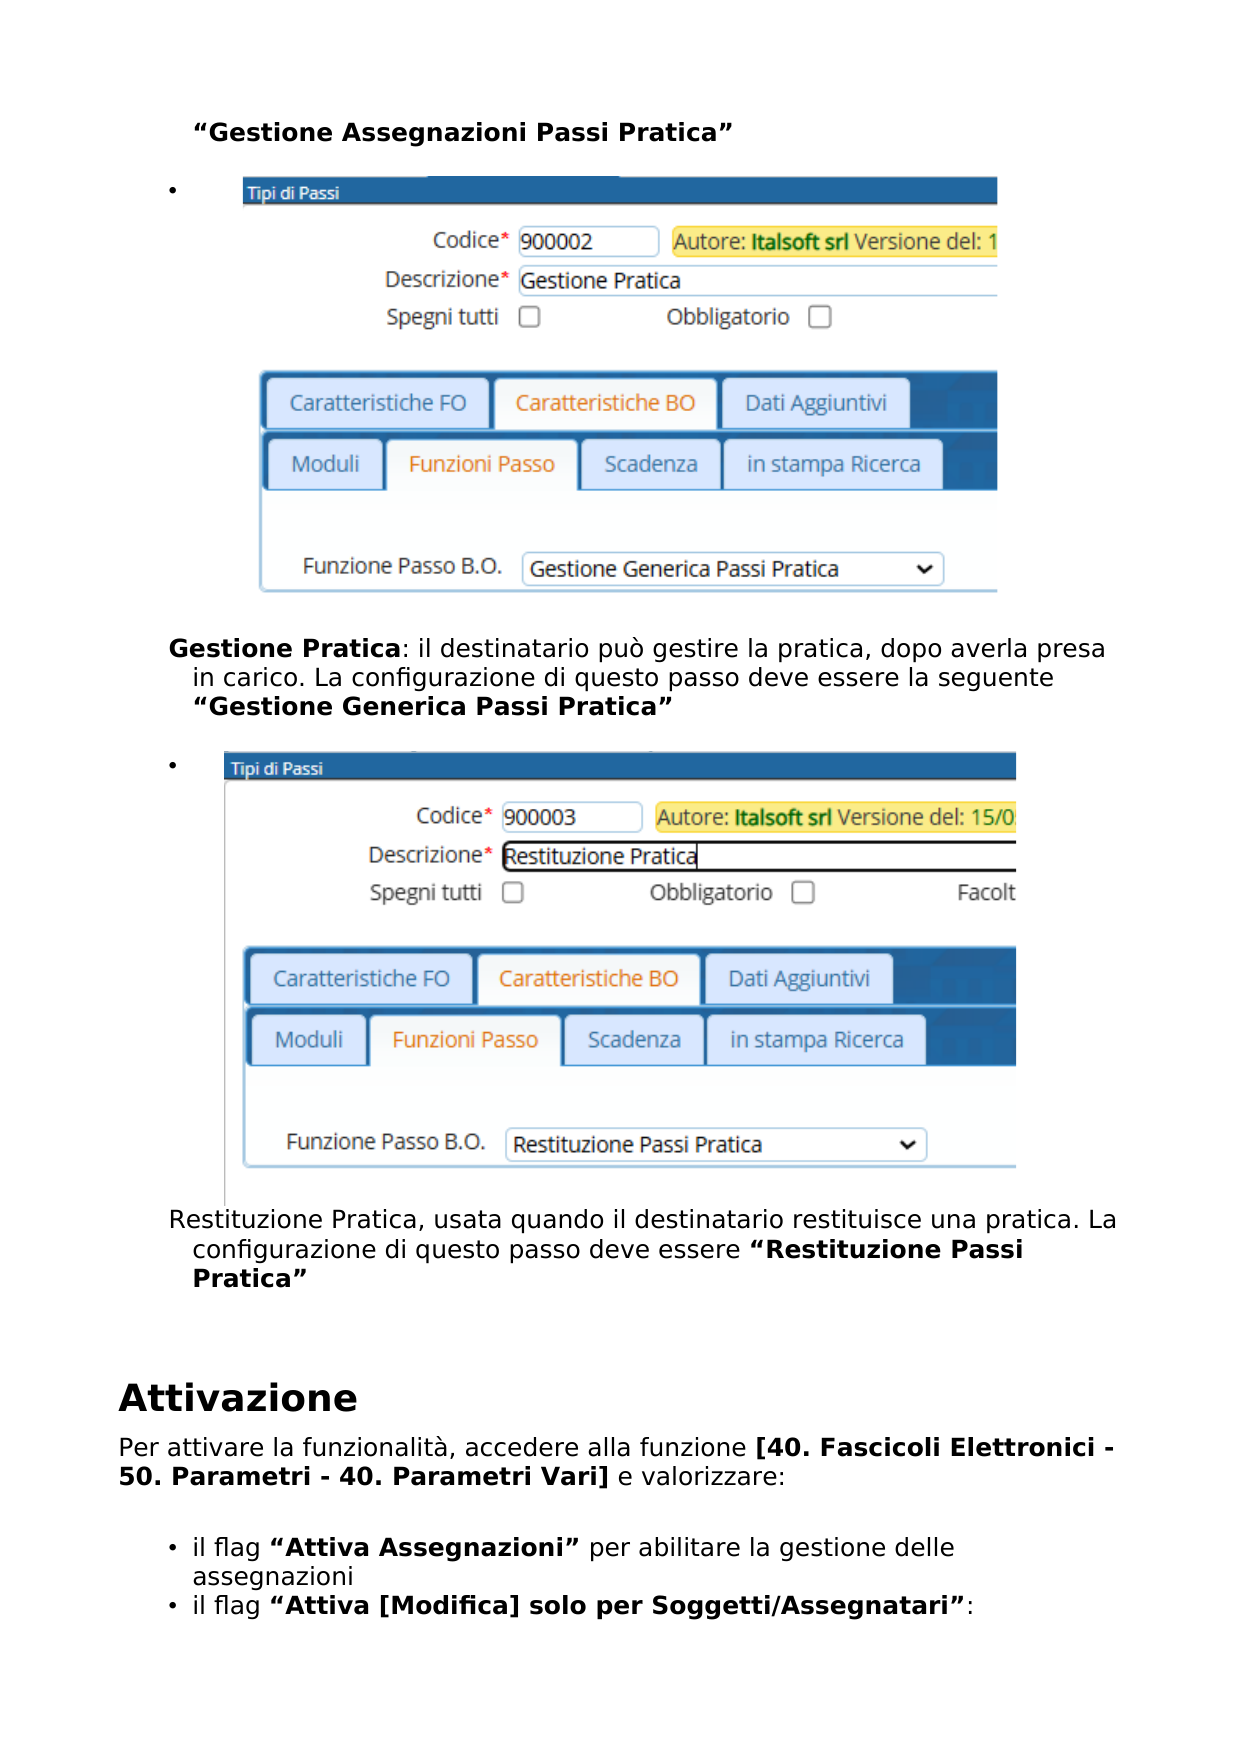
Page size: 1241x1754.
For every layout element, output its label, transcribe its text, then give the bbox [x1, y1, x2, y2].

list Restituzione Pratica, usata quando il destinatario restituisce una pratica. La configurazione di questo passo deve essere “Restituzione Passi Pratica” [177, 751, 1122, 1322]
list Assegnazione: il destinatario può a sua volta assegnare la pratica in Gestione. La configurazione di questo passo deve essere la seguente “Gestione Assegnazioni Passi Pratica” [177, 118, 1122, 176]
list Gestione Pratica: il destinatario può gestire la pratica, dopo averla presa in carico. La configurazione di questo passo deve essere la seguente “Gestione Generica Passi Pratica” [177, 176, 1122, 751]
picture [224, 751, 1017, 1206]
subtitle Attivazione [118, 1377, 1122, 1420]
picture [242, 176, 998, 635]
list il flag “Attiva Assegnazioni” per abilitare la gestione delle assegnazioni [177, 1533, 1122, 1592]
text Per attivare la funzionalità, accedere alla funzione [40. Fascicoli Elettronici - 50. Parametri - 40. Parametri Vari] e valorizzare: [118, 1433, 1122, 1491]
list il flag “Attiva [Modifica] solo per Soggetti/Assegnatari”: [177, 1592, 1122, 1621]
